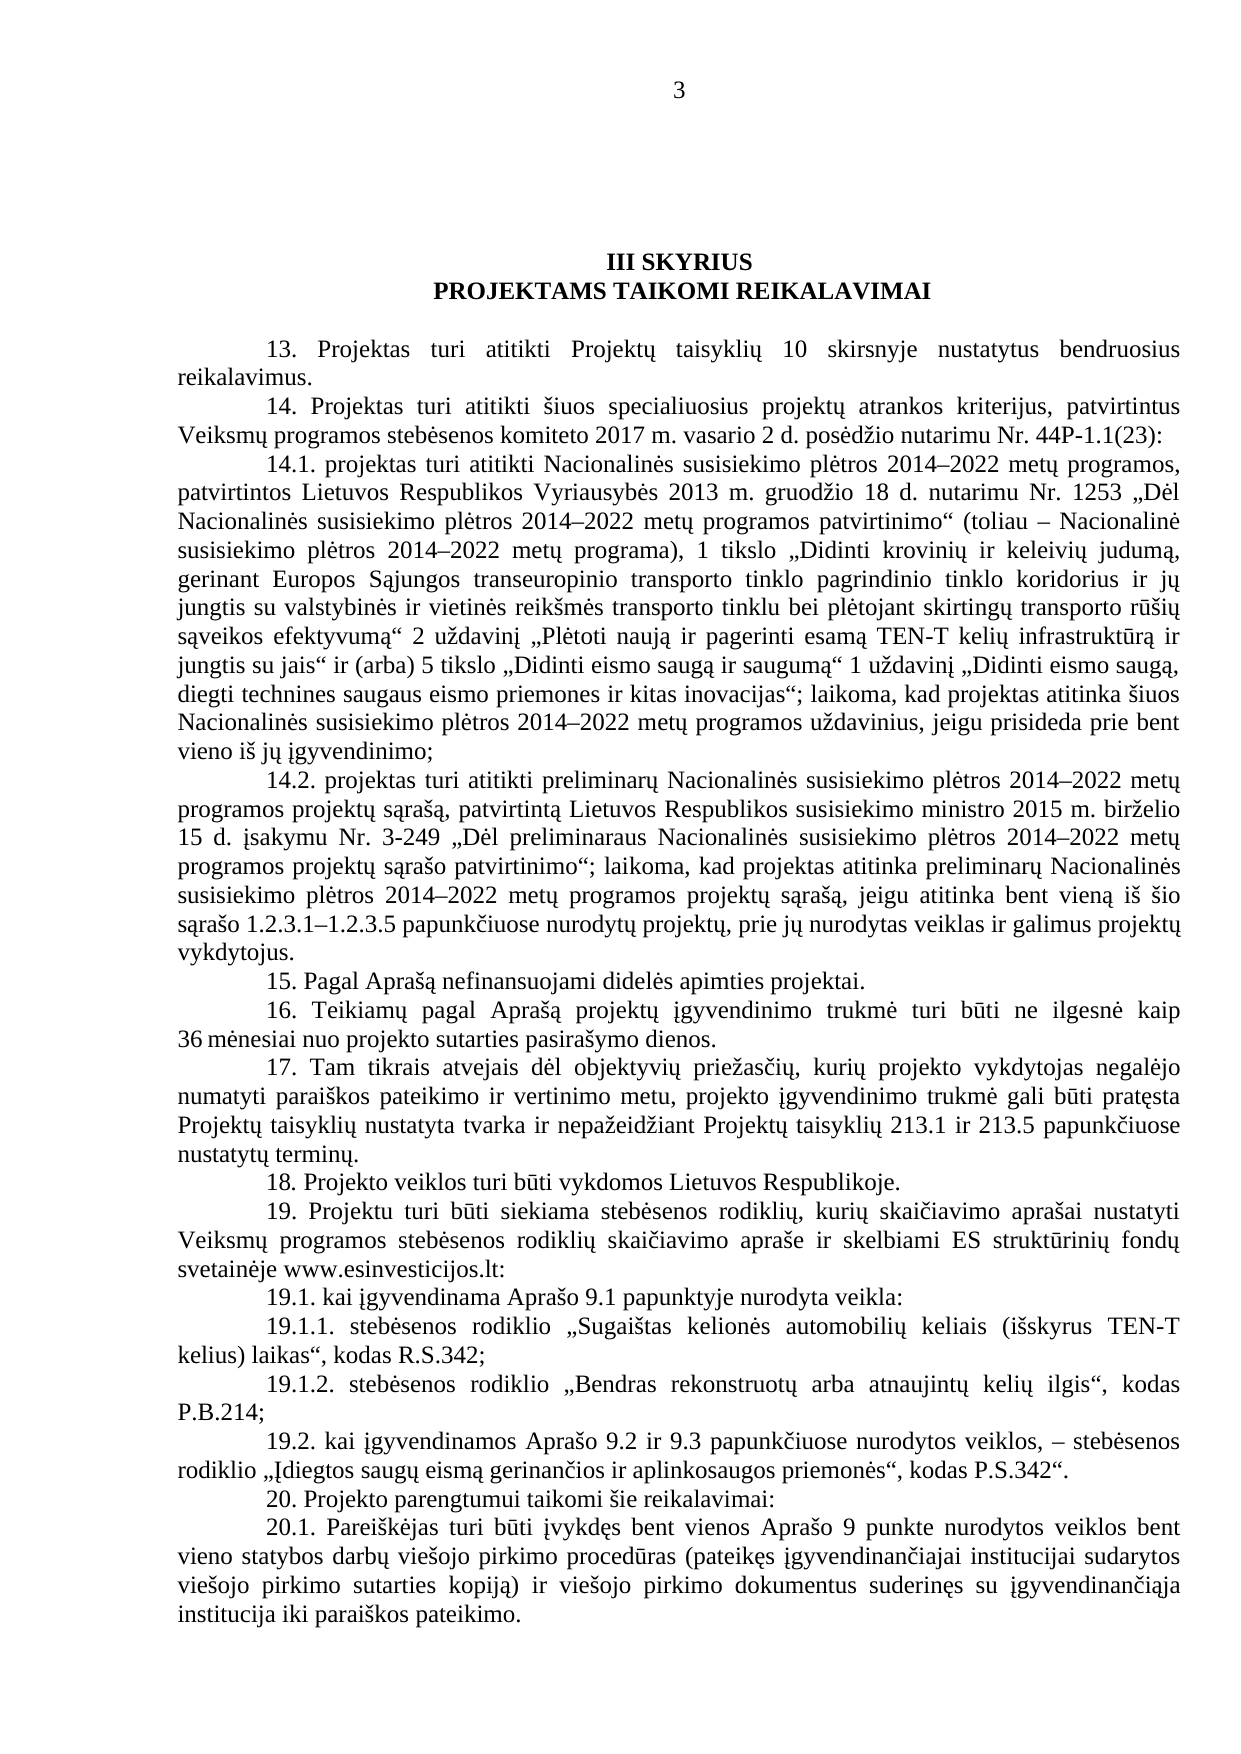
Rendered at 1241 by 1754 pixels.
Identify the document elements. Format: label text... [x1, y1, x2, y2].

text 16. Teikiamų pagal Aprašą projektų įgyvendinimo trukmė turi būti ne ilgesnė kaip 36 mėnesiai nuo projekto sutarties pasirašymo dienos. [177, 995, 1181, 1052]
text 20.1. Pareiškėjas turi būti įvykdęs bent vienos Aprašo 9 punkte nurodytos veiklos bent vieno statybos darbų viešojo pirkimo procedūras (pateikęs įgyvendinančiajai institucijai sudarytos viešojo pirkimo sutarties kopiją) ir viešojo pirkimo dokumentus suderinęs su įgyvendinančiąja institucija iki paraiškos pateikimo. [177, 1512, 1181, 1627]
text 13. Projektas turi atitikti Projektų taisyklių 10 skirsnyje nustatytus bendruosius reikalavimus. [177, 334, 1181, 391]
text 19.1. kai įgyvendinama Aprašo 9.1 papunktyje nurodyta veikla: [177, 1282, 1181, 1311]
text 18. Projekto veiklos turi būti vykdomos Lietuvos Respublikoje. [177, 1167, 1181, 1196]
text 17. Tam tikrais atvejais dėl objektyvių priežasčių, kurių projekto vykdytojas negalėjo numatyti paraiškos pateikimo ir vertinimo metu, projekto įgyvendinimo trukmė gali būti pratęsta Projektų taisyklių nustatyta tvarka ir nepažeidžiant Projektų taisyklių 213.1 ir 213.5 papunkčiuose nustatytų terminų. [177, 1052, 1181, 1167]
text 19.2. kai įgyvendinamos Aprašo 9.2 ir 9.3 papunkčiuose nurodytos veiklos, – stebėsenos rodiklio „Įdiegtos saugų eismą gerinančios ir aplinkosaugos priemonės“, kodas P.S.342“. [177, 1426, 1181, 1484]
text 19.1.1. stebėsenos rodiklio „Sugaištas kelionės automobilių keliais (išskyrus TEN-T kelius) laikas“, kodas R.S.342; [177, 1311, 1181, 1369]
text 14.2. projektas turi atitikti preliminarų Nacionalinės susisiekimo plėtros 2014–2022 metų programos projektų sąrašą, patvirtintą Lietuvos Respublikos susisiekimo ministro 2015 m. birželio 15 d. įsakymu Nr. 3-249 „Dėl preliminaraus Nacionalinės susisiekimo plėtros 2014–2022 metų programos projektų sąrašo patvirtinimo“; laikoma, kad projektas atitinka preliminarų Nacionalinės susisiekimo plėtros 2014–2022 metų programos projektų sąrašą, jeigu atitinka bent vieną iš šio sąrašo 1.2.3.1–1.2.3.5 papunkčiuose nurodytų projektų, prie jų nurodytas veiklas ir galimus projektų vykdytojus. [177, 765, 1181, 966]
text 14.1. projektas turi atitikti Nacionalinės susisiekimo plėtros 2014–2022 metų programos, patvirtintos Lietuvos Respublikos Vyriausybės 2013 m. gruodžio 18 d. nutarimu Nr. 1253 „Dėl Nacionalinės susisiekimo plėtros 2014–2022 metų programos patvirtinimo“ (toliau – Nacionalinė susisiekimo plėtros 2014–2022 metų programa), 1 tikslo „Didinti krovinių ir keleivių judumą, gerinant Europos Sąjungos transeuropinio transporto tinklo pagrindinio tinklo koridorius ir jų jungtis su valstybinės ir vietinės reikšmės transporto tinklu bei plėtojant skirtingų transporto rūšių sąveikos efektyvumą“ 2 uždavinį „Plėtoti naują ir pagerinti esamą TEN-T kelių infrastruktūrą ir jungtis su jais“ ir (arba) 5 tikslo „Didinti eismo saugą ir saugumą“ 1 uždavinį „Didinti eismo saugą, diegti technines saugaus eismo priemones ir kitas inovacijas“; laikoma, kad projektas atitinka šiuos Nacionalinės susisiekimo plėtros 2014–2022 metų programos uždavinius, jeigu prisideda prie bent vieno iš jų įgyvendinimo; [177, 449, 1181, 765]
text 15. Pagal Aprašą nefinansuojami didelės apimties projektai. [177, 966, 1181, 995]
text 19.1.2. stebėsenos rodiklio „Bendras rekonstruotų arba atnaujintų kelių ilgis“, kodas P.B.214; [177, 1369, 1181, 1426]
text 20. Projekto parengtumui taikomi šie reikalavimai: [177, 1484, 1181, 1512]
text PROJEKTAMS TAIKOMI REIKALAVIMAI [177, 276, 1181, 305]
text III SKYRIUS [177, 247, 1181, 276]
text 19. Projektu turi būti siekiama stebėsenos rodiklių, kurių skaičiavimo aprašai nustatyti Veiksmų programos stebėsenos rodiklių skaičiavimo apraše ir skelbiami ES struktūrinių fondų svetainėje www.esinvesticijos.lt: [177, 1196, 1181, 1282]
text 14. Projektas turi atitikti šiuos specialiuosius projektų atrankos kriterijus, patvirtintus Veiksmų programos stebėsenos komiteto 2017 m. vasario 2 d. posėdžio nutarimu Nr. 44P-1.1(23): [177, 391, 1181, 449]
